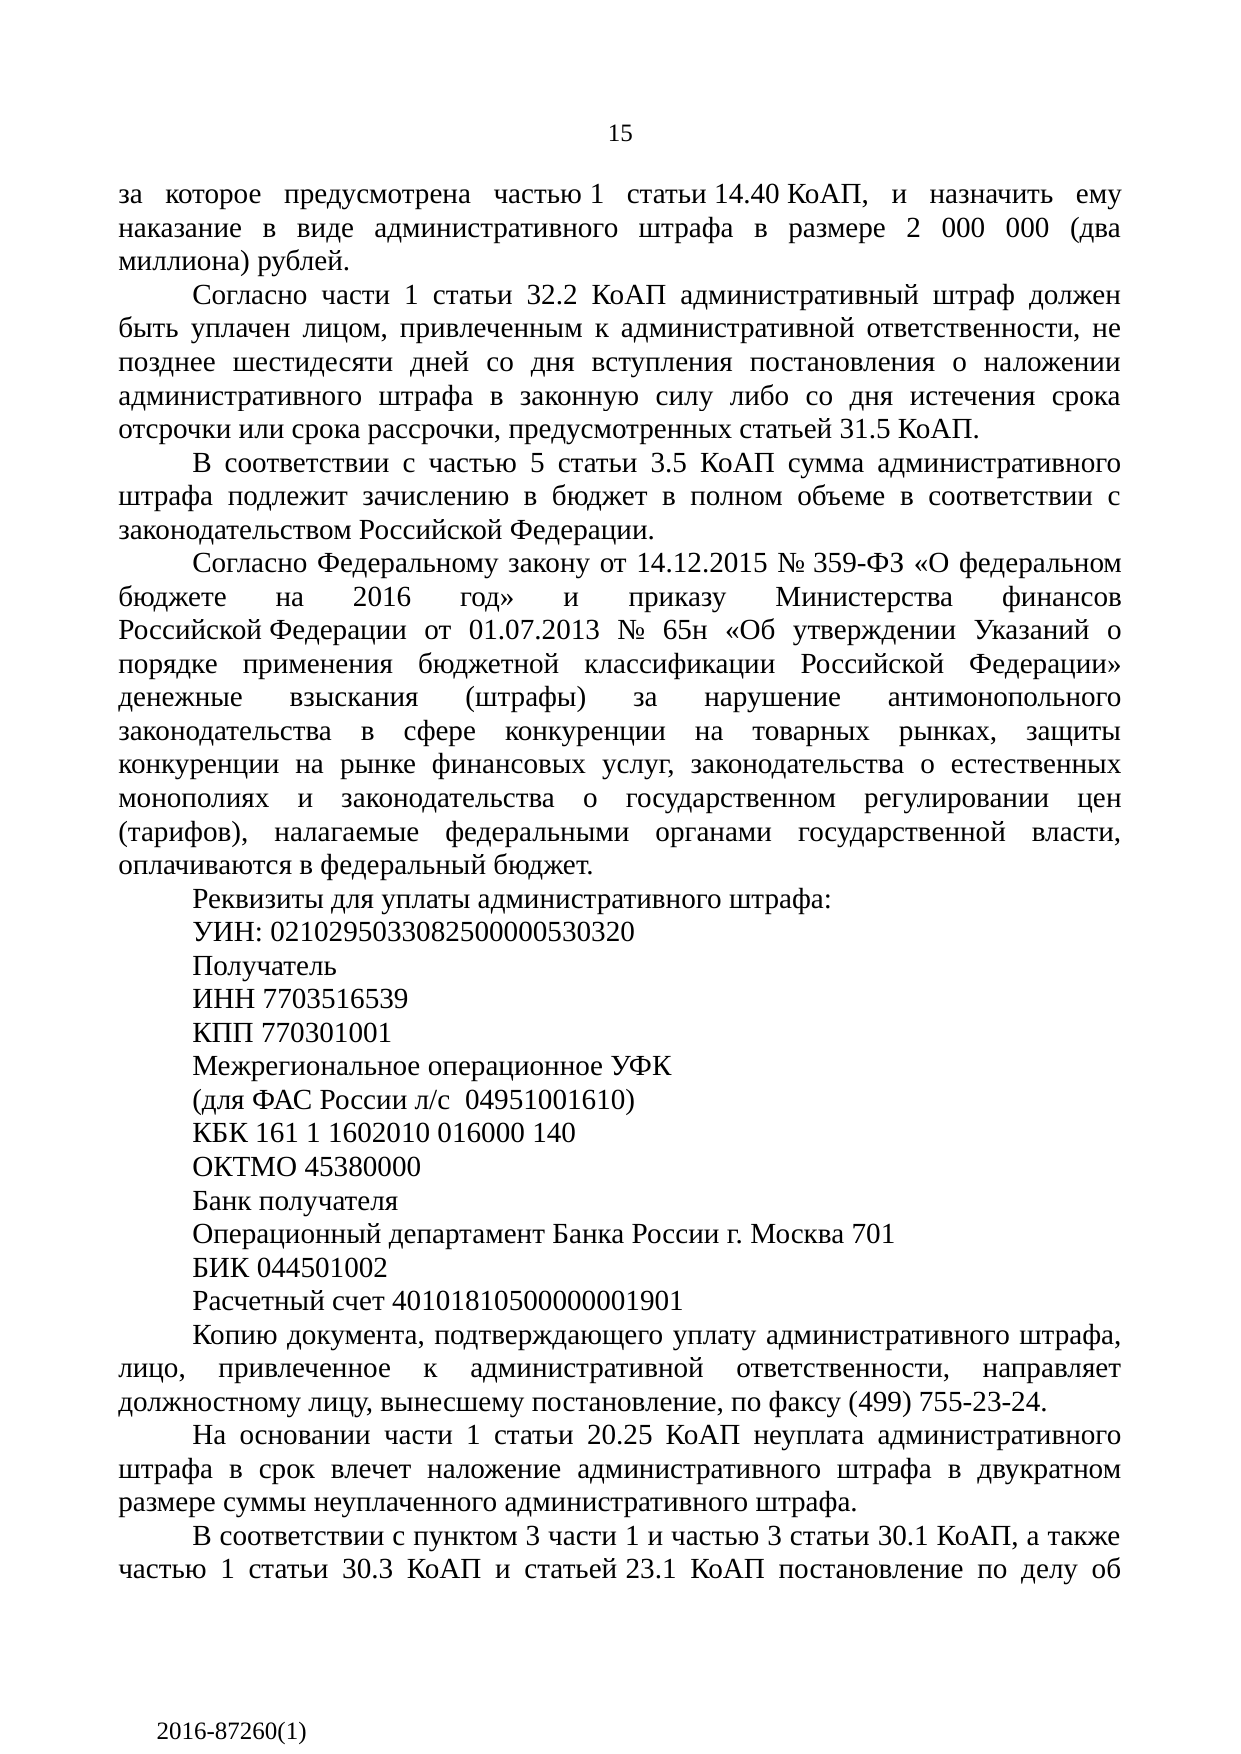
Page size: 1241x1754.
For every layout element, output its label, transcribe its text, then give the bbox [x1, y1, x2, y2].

text (для ФАС России л/с 04951001610) [118, 1082, 1122, 1116]
text На основании части 1 статьи 20.25 КоАП неуплата административного штрафа в срок влечет наложение административного штрафа в двукратном размере суммы неуплаченного административного штрафа. [118, 1417, 1122, 1518]
text БИК 044501002 [118, 1250, 1122, 1283]
text Расчетный счет 40101810500000001901 [118, 1283, 1122, 1317]
text КБК 161 1 1602010 016000 140 [118, 1116, 1122, 1149]
text УИН: 0210295033082500000530320 [118, 914, 1122, 948]
text Банк получателя [118, 1183, 1122, 1216]
text В соответствии с пунктом 3 части 1 и частью 3 статьи 30.1 КоАП, а также частью 1 статьи 30.3 КоАП и статьей 23.1 КоАП постановление по делу об [118, 1518, 1122, 1585]
text за которое предусмотрена частью 1 статьи 14.40 КоАП, и назначить ему наказание в виде административного штрафа в размере 2 000 000 (два миллиона) рублей. [118, 176, 1122, 277]
text Операционный департамент Банка России г. Москва 701 [118, 1216, 1122, 1250]
text КПП 770301001 [118, 1015, 1122, 1048]
text В соответствии с частью 5 статьи 3.5 КоАП сумма административного штрафа подлежит зачислению в бюджет в полном объеме в соответствии с законодательством Российской Федерации. [118, 445, 1122, 545]
text Реквизиты для уплаты административного штрафа: [118, 881, 1122, 914]
text Согласно части 1 статьи 32.2 КоАП административный штраф должен быть уплачен лицом, привлеченным к административной ответственности, не позднее шестидесяти дней со дня вступления постановления о наложении административного штрафа в законную силу либо со дня истечения срока отсрочки или срока рассрочки, предусмотренных статьей 31.5 КоАП. [118, 277, 1122, 445]
text ОКТМО 45380000 [118, 1149, 1122, 1183]
text Копию документа, подтверждающего уплату административного штрафа, лицо, привлеченное к административной ответственности, направляет должностному лицу, вынесшему постановление, по факсу (499) 755-23-24. [118, 1317, 1122, 1417]
text Согласно Федеральному закону от 14.12.2015 № 359-ФЗ «О федеральном бюджете на 2016 год» и приказу Министерства финансов Российской Федерации от 01.07.2013 № 65н «Об утверждении Указаний о порядке применения бюджетной классификации Российской Федерации» денежные взыскания (штрафы) за нарушение антимонопольного законодательства в сфере конкуренции на товарных рынках, защиты конкуренции на рынке финансовых услуг, законодательства о естественных монополиях и законодательства о государственном регулировании цен (тарифов), налагаемые федеральными органами государственной власти, оплачиваются в федеральный бюджет. [118, 545, 1122, 881]
text Межрегиональное операционное УФК [118, 1048, 1122, 1082]
text Получатель [118, 948, 1122, 981]
text ИНН 7703516539 [118, 981, 1122, 1015]
